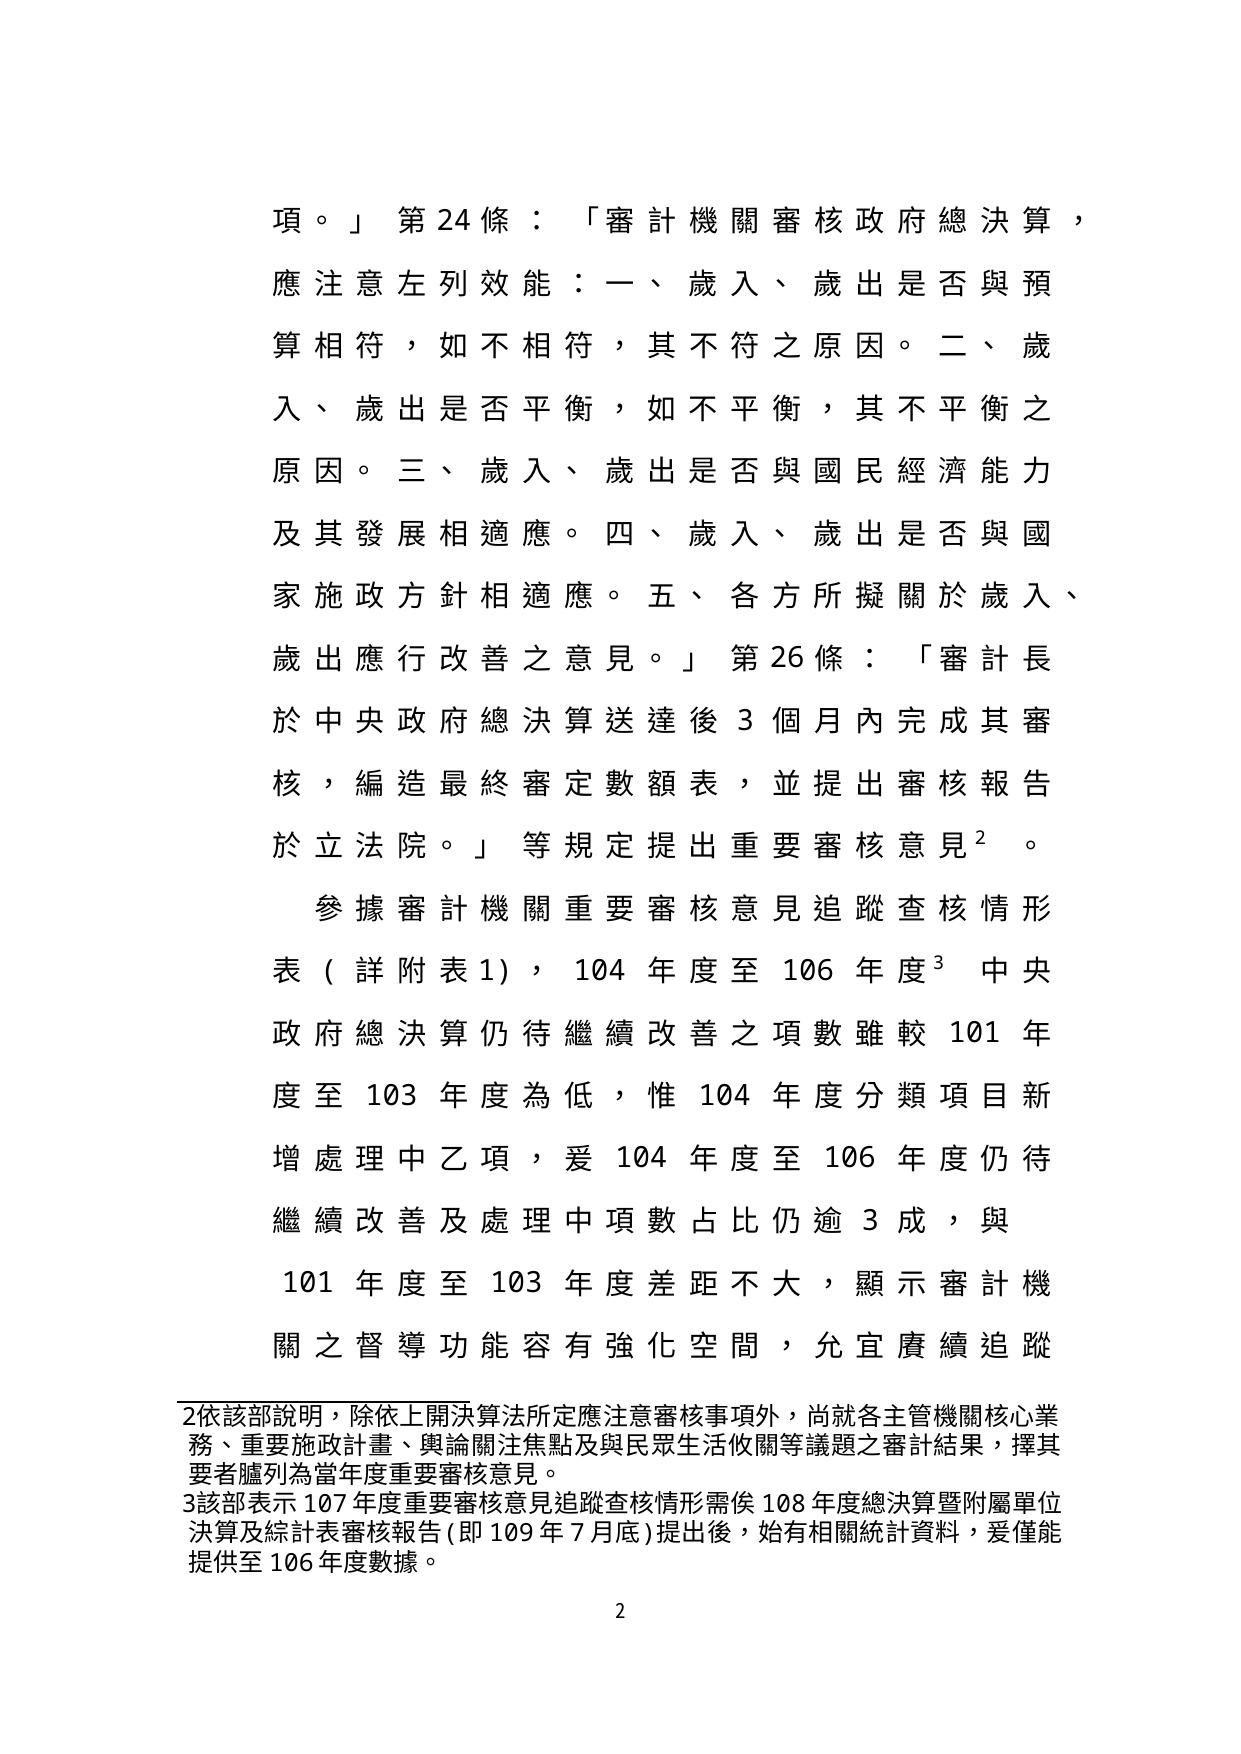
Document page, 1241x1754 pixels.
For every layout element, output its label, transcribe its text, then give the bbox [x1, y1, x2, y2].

text 依該部說明，除依上開決算法所定應注意審核事項外，尚就各主管機關核心業務、重要施政計畫、輿論關注焦點及與民眾生活攸關等議題之審計結果，擇其要者臚列為當年度重要審核意見。 [181, 1402, 1063, 1489]
text 該部表示107年度重要審核意見追蹤查核情形需俟108年度總決算暨附屬單位決算及綜計表審核報告(即109年7月底)提出後，始有相關統計資料，爰僅能提供至106年度數據。 [181, 1489, 1063, 1577]
text 參據審計機關重要審核意見追蹤查核情形表(詳附表1)，104年度至106年度中央政府總決算仍待繼續改善之項數雖較101年度至103年度為低，惟104年度分類項目新增處理中乙項，爰104年度至106年度仍待繼續改善及處理中項數占比仍逾3成，與101年度至103年度差距不大，顯示審計機關之督導功能容有強化空間，允宜賡續追蹤 [242, 865, 1058, 1365]
text 審計部審核中央政府總決算並依法提出審核報告，其內容除最終審定數額表外，並依決算法第23條：「審計機關審核各機關或各基金決算，應注意左列效能：一、違法失職或不當情事之有無。二、預算數之超過或剩餘。三、施政計畫、事業計畫或營業計畫已成與未成之程度。四、經濟與不經濟之程度。五、施政效能或營業效能之程度，及與同類機關或基金之比較。六、其他有關決算事項。」第24條：「審計機關審核政府總決算，應注意左列效能：一、歲入、歲出是否與預算相符，如不相符，其不符之原因。二、歲入、歲出是否平衡，如不平衡，其不平衡之原因。三、歲入、歲出是否與國民經濟能力及其發展相適應。四、歲入、歲出是否與國家施政方針相適應。五、各方所擬關於歲入、歲出應行改善之意見。」第26條：「審計長於中央政府總決算送達後3個月內完成其審核，編造最終審定數額表，並提出審核報告於立法院。」等規定提出重要審核意見。 [242, 177, 1058, 865]
